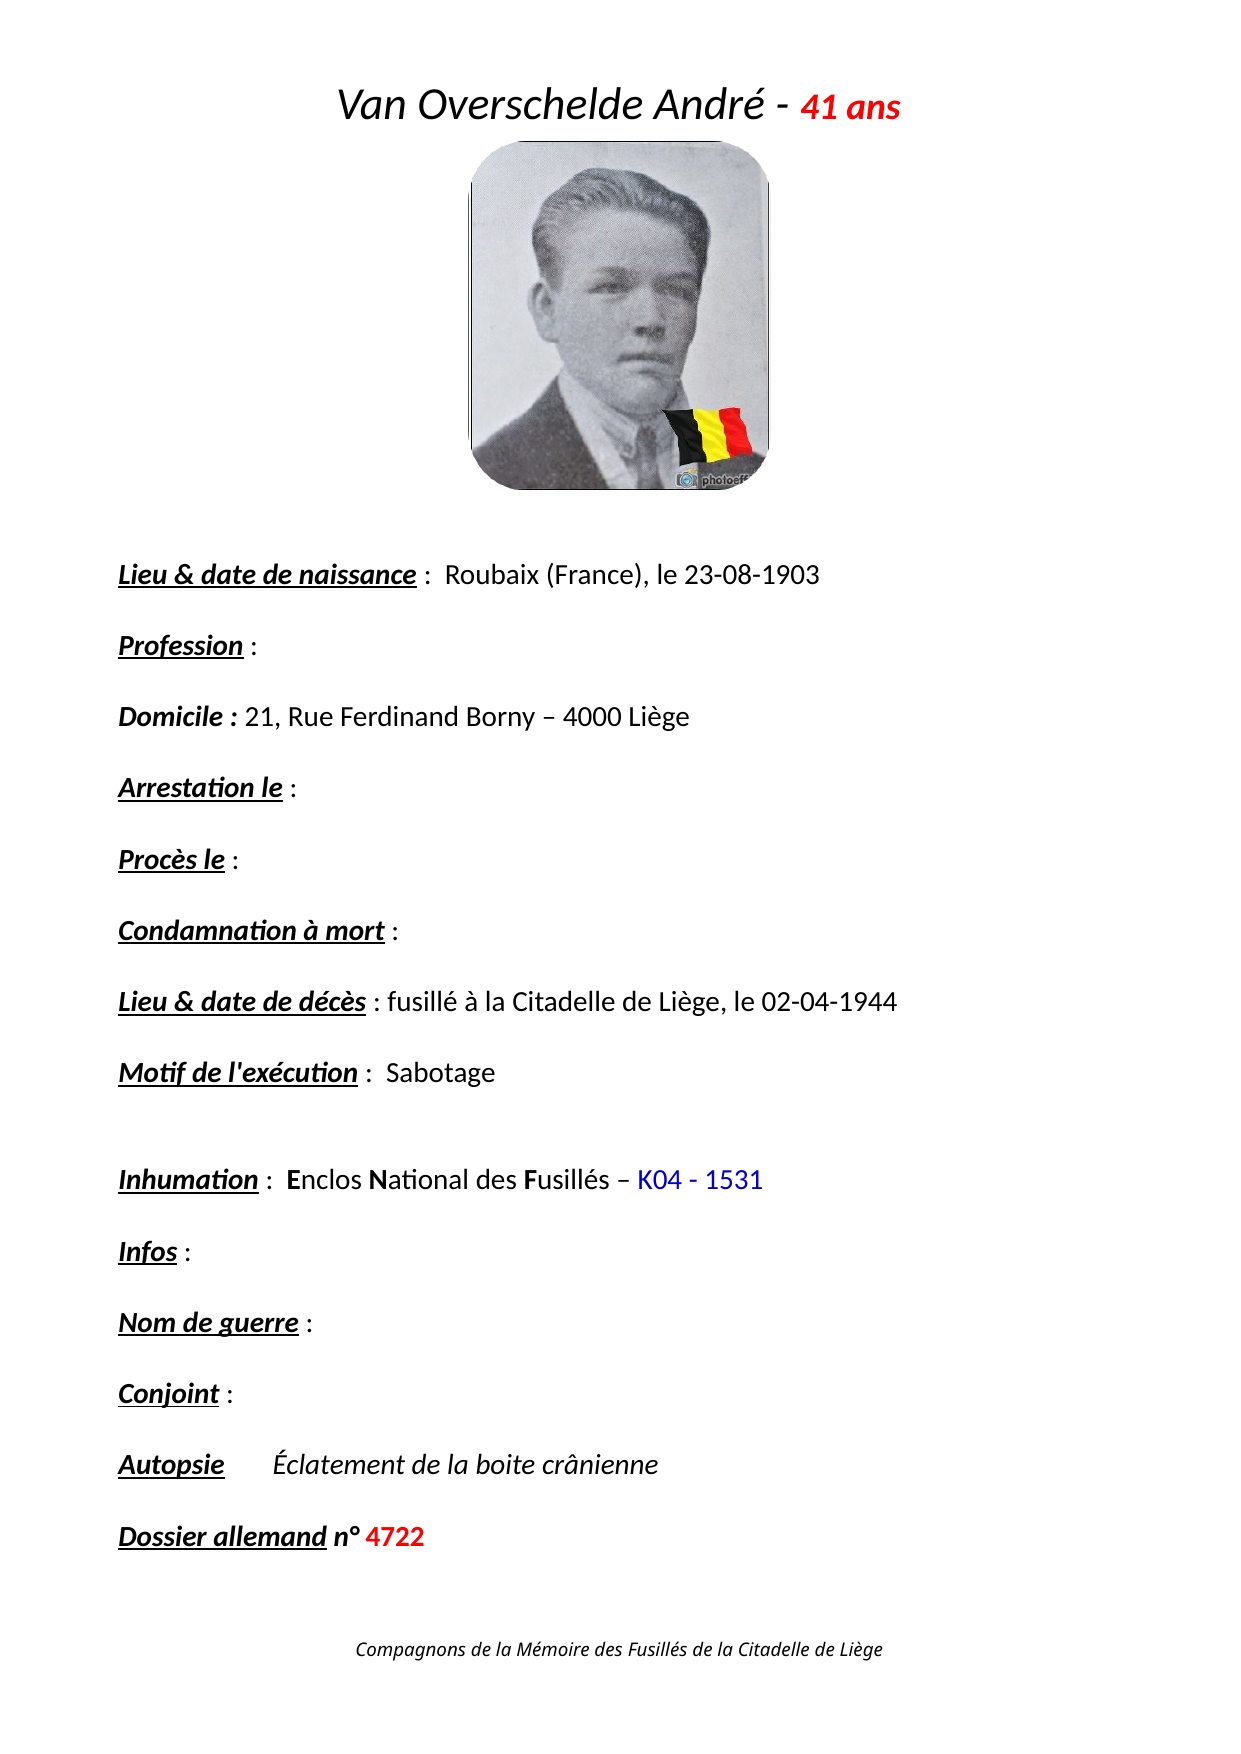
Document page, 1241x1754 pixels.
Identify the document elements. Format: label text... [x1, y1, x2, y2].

text Dossier allemand n° 4722 [118, 1518, 1122, 1553]
text Lieu & date de naissance : Roubaix (France), le 23-08-1903 [118, 556, 1122, 591]
text Inhumation : Enclos National des Fusillés – K04 - 1531 [118, 1161, 1122, 1197]
text Infos : [118, 1233, 1122, 1268]
text Arrestation le : [118, 769, 1122, 805]
text Condamnation à mort : [118, 912, 1122, 948]
text Van Overschelde André - 41 ans [118, 75, 1122, 131]
text Conjoint : [118, 1375, 1122, 1411]
text Procès le : [118, 841, 1122, 876]
text Lieu & date de décès : fusillé à la Citadelle de Liège, le 02-04-1944 [118, 983, 1122, 1019]
text Domicile : 21, Rue Ferdinand Borny – 4000 Liège [118, 698, 1122, 734]
text Motif de l'exécution : Sabotage [118, 1054, 1122, 1090]
text Profession : [118, 627, 1122, 663]
text Autopsie Éclatement de la boite crânienne [118, 1446, 1122, 1482]
text Nom de guerre : [118, 1304, 1122, 1339]
